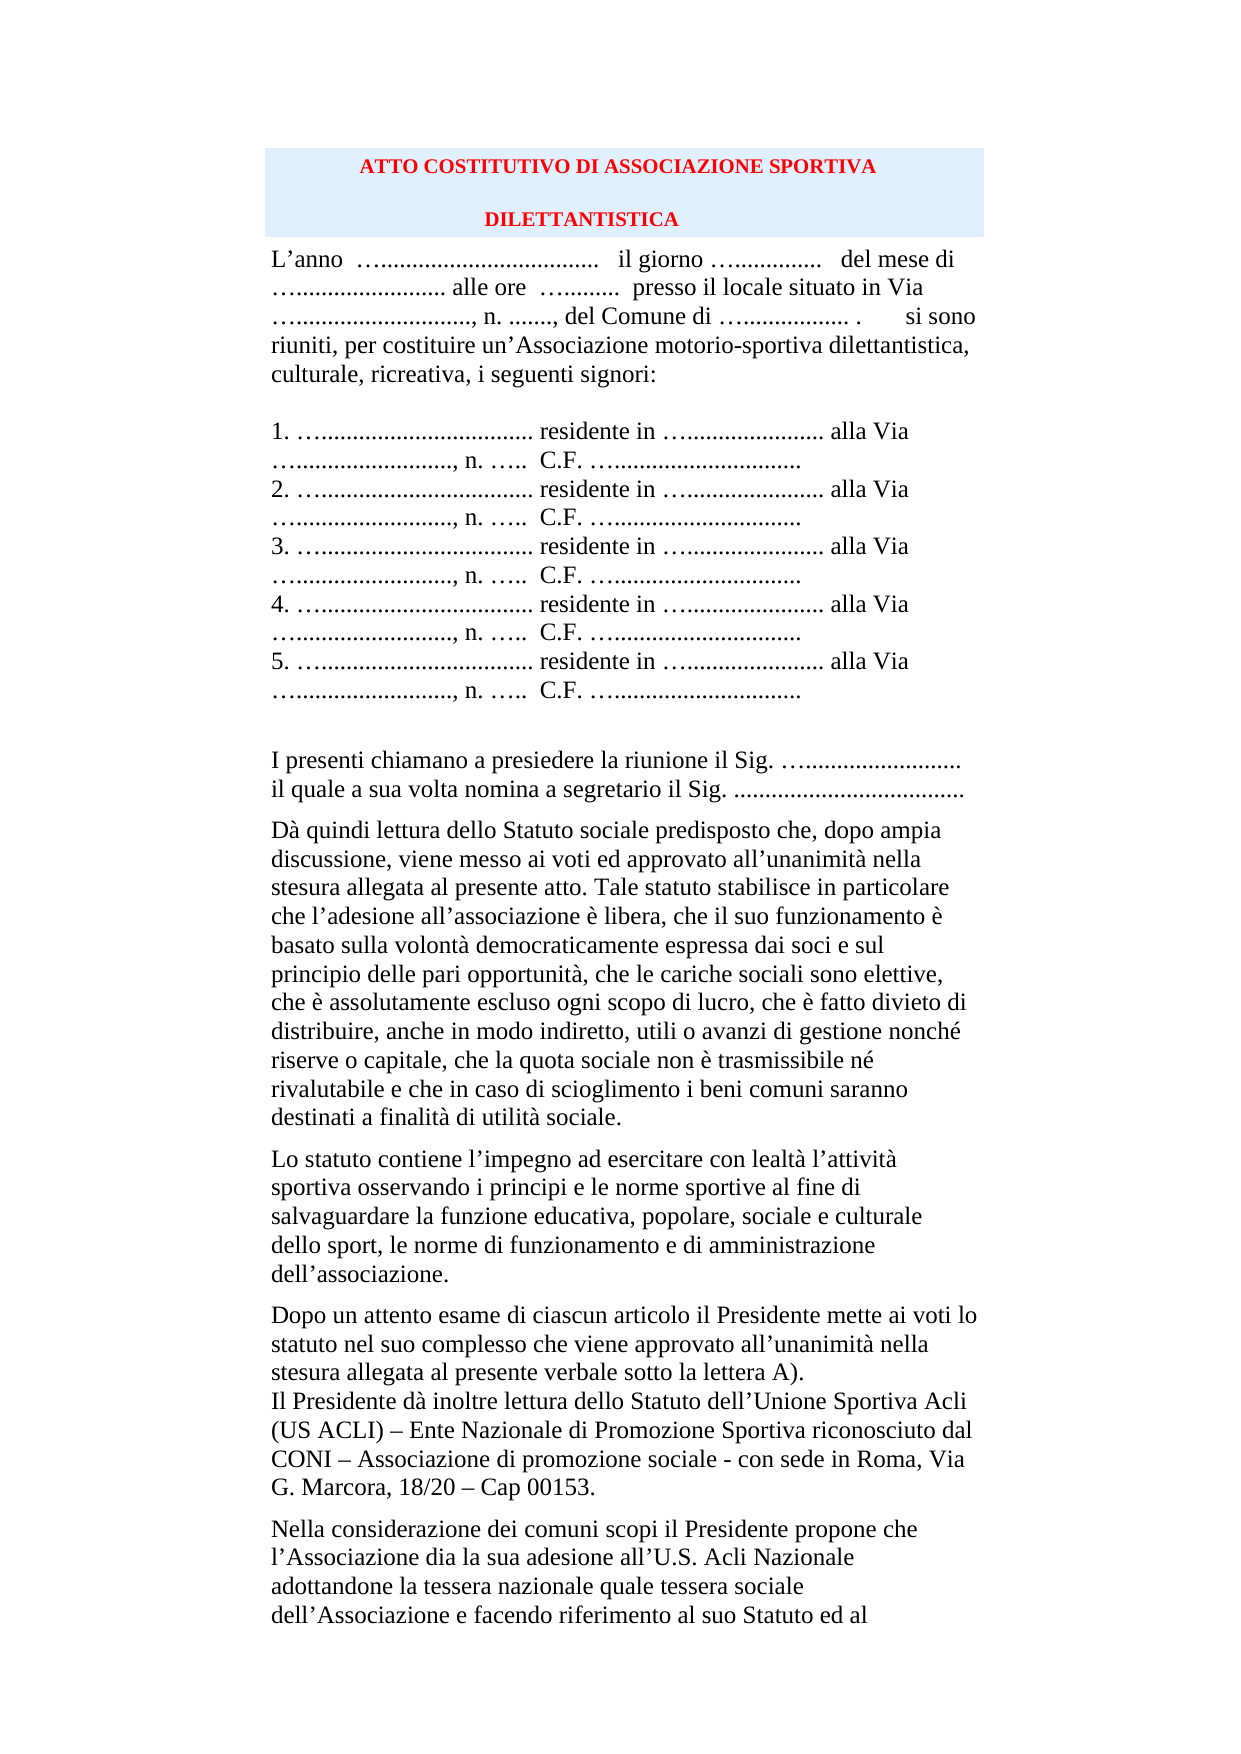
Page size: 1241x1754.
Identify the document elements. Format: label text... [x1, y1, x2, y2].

table_cell Lo statuto contiene l’impegno ad esercitare con lealtà l’attività sportiva osservando i principi e le norme sportive al fine di salvaguardare la funzione educativa, popolare, sociale e culturale dello sport, le norme di funzionamento e di amministrazione dell’associazione. [265, 1138, 984, 1294]
table_cell Nella considerazione dei comuni scopi il Presidente propone che l’Associazione dia la sua adesione all’U.S. Acli Nazionale adottandone la tessera nazionale quale tessera sociale dell’Associazione e facendo riferimento al suo Statuto ed al [265, 1508, 984, 1635]
table_cell Dopo un attento esame di ciascun articolo il Presidente mette ai voti lo statuto nel suo complesso che viene approvato all’unanimità nella stesura allegata al presente verbale sotto la lettera A). Il Presidente dà inoltre lettura dello Statuto dell’Unione Sportiva Acli (US ACLI) – Ente Nazionale di Promozione Sportiva riconosciuto dal CONI – Associazione di promozione sociale - con sede in Roma, Via G. Marcora, 18/20 – Cap 00153. [265, 1294, 984, 1507]
table_cell I presenti chiamano a presiedere la riunione il Sig. …......................... il quale a sua volta nomina a segretario il Sig. ..................................... [265, 739, 984, 809]
table_header ATTO COSTITUTIVO DI ASSOCIAZIONE SPORTIVA DILETTANTISTICA [265, 148, 984, 237]
table_cell Dà quindi lettura dello Statuto sociale predisposto che, dopo ampia discussione, viene messo ai voti ed approvato all’unanimità nella stesura allegata al presente atto. Tale statuto stabilisce in particolare che l’adesione all’associazione è libera, che il suo funzionamento è basato sulla volontà democraticamente espressa dai soci e sul principio delle pari opportunità, che le cariche sociali sono elettive, che è assolutamente escluso ogni scopo di lucro, che è fatto divieto di distribuire, anche in modo indiretto, utili o avanzi di gestione nonché riserve o capitale, che la quota sociale non è trasmissibile né rivalutabile e che in caso di scioglimento i beni comuni saranno destinati a finalità di utilità sociale. [265, 809, 984, 1137]
table_cell L’anno …................................... il giorno ….............. del mese di …........................ alle ore …......... presso il locale situato in Via …............................, n. ......., del Comune di …................. . si sono riuniti, per costituire un’Associazione motorio-sportiva dilettantistica, culturale, ricreativa, i seguenti signori: 1. ….................................. residente in …...................... alla Via …........................., n. ….. C.F. ….............................. 2. ….................................. residente in …...................... alla Via …........................., n. ….. C.F. ….............................. 3. ….................................. residente in …...................... alla Via …........................., n. ….. C.F. ….............................. 4. ….................................. residente in …...................... alla Via …........................., n. ….. C.F. ….............................. 5. ….................................. residente in …...................... alla Via …........................., n. ….. C.F. ….............................. [265, 238, 984, 739]
